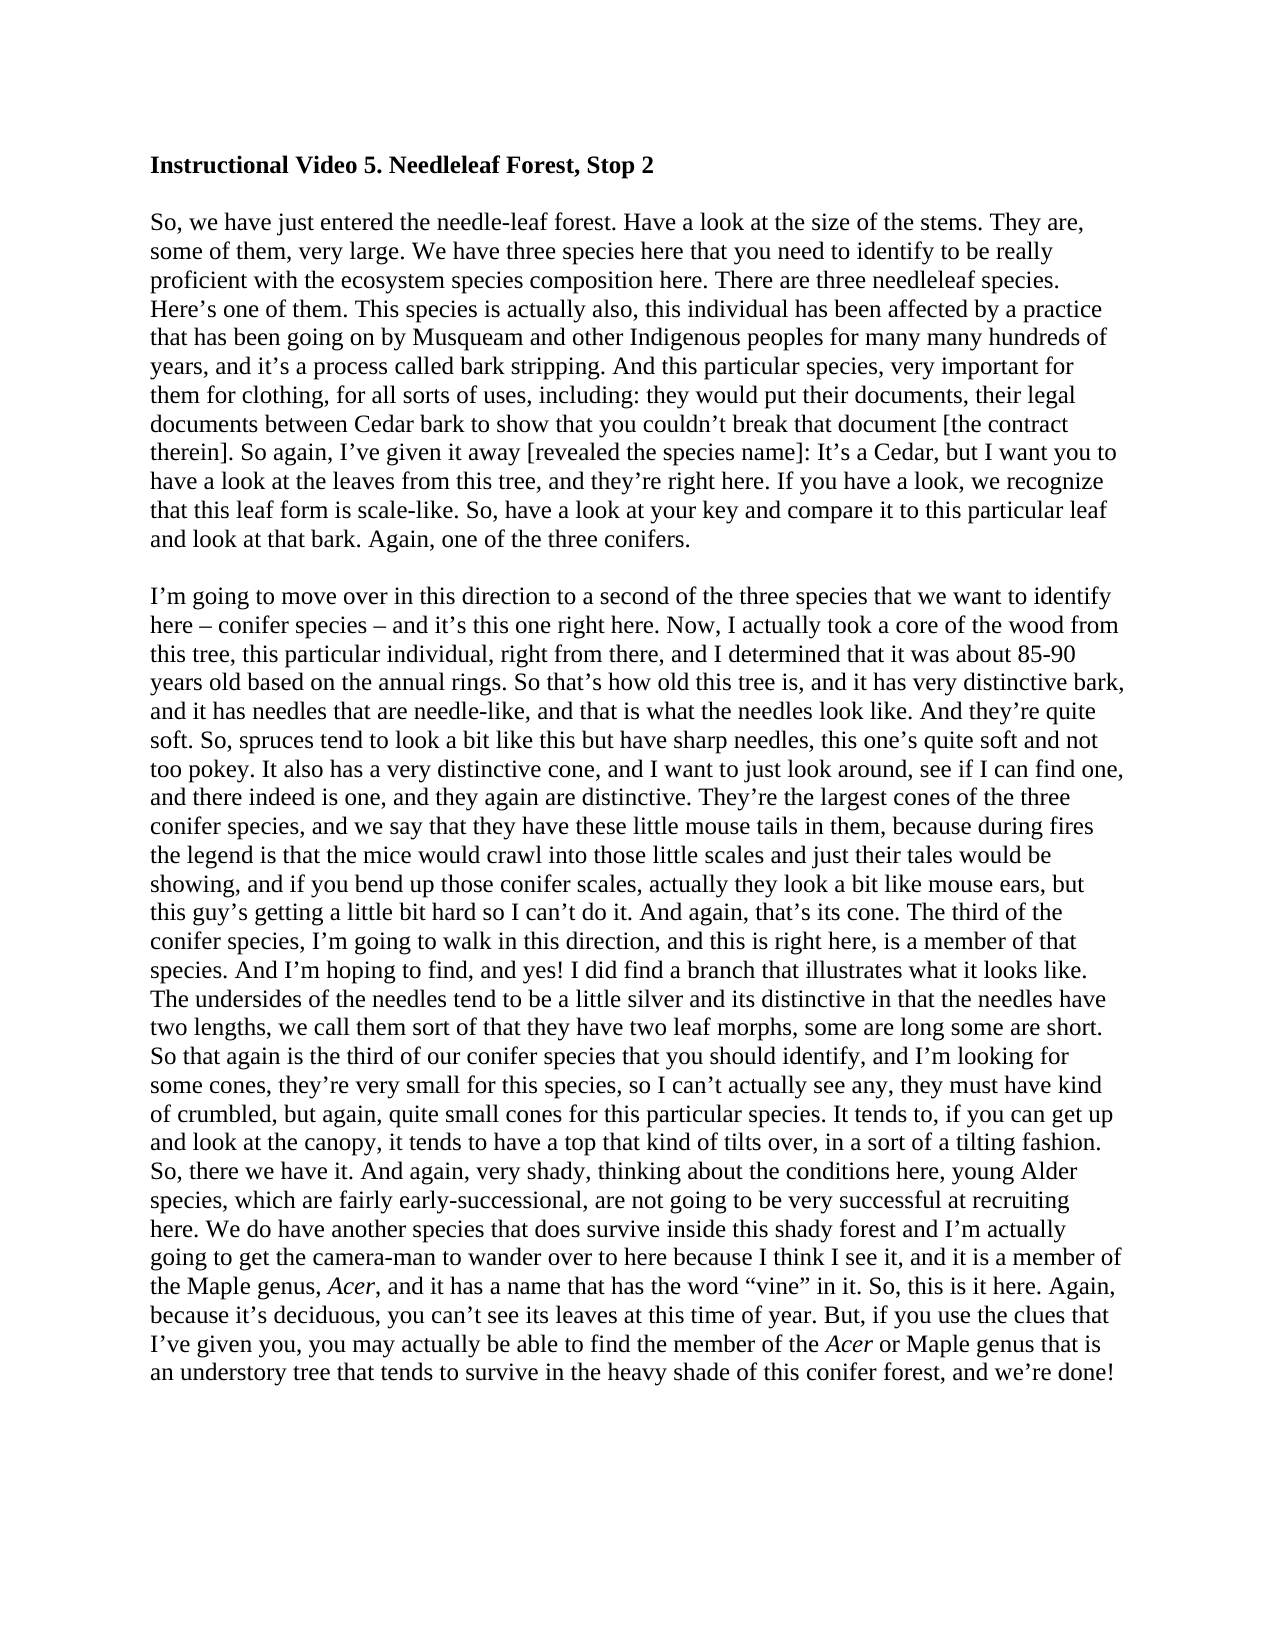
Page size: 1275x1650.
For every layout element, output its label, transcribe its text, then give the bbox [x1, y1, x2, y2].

text So, we have just entered the needle-leaf forest. Have a look at the size of the stems. They are, some of them, very large. We have three species here that you need to identify to be really proficient with the ecosystem species composition here. There are three needleleaf species. Here’s one of them. This species is actually also, this individual has been affected by a practice that has been going on by Musqueam and other Indigenous peoples for many many hundreds of years, and it’s a process called bark stripping. And this particular species, very important for them for clothing, for all sorts of uses, including: they would put their documents, their legal documents between Cedar bark to show that you couldn’t break that document [the contract therein]. So again, I’ve given it away [revealed the species name]: It’s a Cedar, but I want you to have a look at the leaves from this tree, and they’re right here. If you have a look, we recognize that this leaf form is scale-like. So, have a look at your key and compare it to this particular leaf and look at that bark. Again, one of the three conifers. [150, 207, 1125, 552]
text I’m going to move over in this direction to a second of the three species that we want to identify here – conifer species – and it’s this one right here. Now, I actually took a core of the wood from this tree, this particular individual, right from there, and I determined that it was about 85-90 years old based on the annual rings. So that’s how old this tree is, and it has very distinctive bark, and it has needles that are needle-like, and that is what the needles look like. And they’re quite soft. So, spruces tend to look a bit like this but have sharp needles, this one’s quite soft and not too pokey. It also has a very distinctive cone, and I want to just look around, see if I can find one, and there indeed is one, and they again are distinctive. They’re the largest cones of the three conifer species, and we say that they have these little mouse tails in them, because during fires the legend is that the mice would crawl into those little scales and just their tales would be showing, and if you bend up those conifer scales, actually they look a bit like mouse ears, but this guy’s getting a little bit hard so I can’t do it. And again, that’s its cone. The third of the conifer species, I’m going to walk in this direction, and this is right here, is a member of that species. And I’m hoping to find, and yes! I did find a branch that illustrates what it looks like. The undersides of the needles tend to be a little silver and its distinctive in that the needles have two lengths, we call them sort of that they have two leaf morphs, some are long some are short. So that again is the third of our conifer species that you should identify, and I’m looking for some cones, they’re very small for this species, so I can’t actually see any, they must have kind of crumbled, but again, quite small cones for this particular species. It tends to, if you can get up and look at the canopy, it tends to have a top that kind of tilts over, in a sort of a tilting fashion. So, there we have it. And again, very shady, thinking about the conditions here, young Alder species, which are fairly early-successional, are not going to be very successful at recruiting here. We do have another species that does survive inside this shady forest and I’m actually going to get the camera-man to wander over to here because I think I see it, and it is a member of the Maple genus, Acer, and it has a name that has the word “vine” in it. So, this is it here. Again, because it’s deciduous, you can’t see its leaves at this time of year. But, if you use the clues that I’ve given you, you may actually be able to find the member of the Acer or Maple genus that is an understory tree that tends to survive in the heavy shade of this conifer forest, and we’re done! [150, 581, 1125, 1386]
text Instructional Video 5. Needleleaf Forest, Stop 2 [150, 150, 1125, 179]
